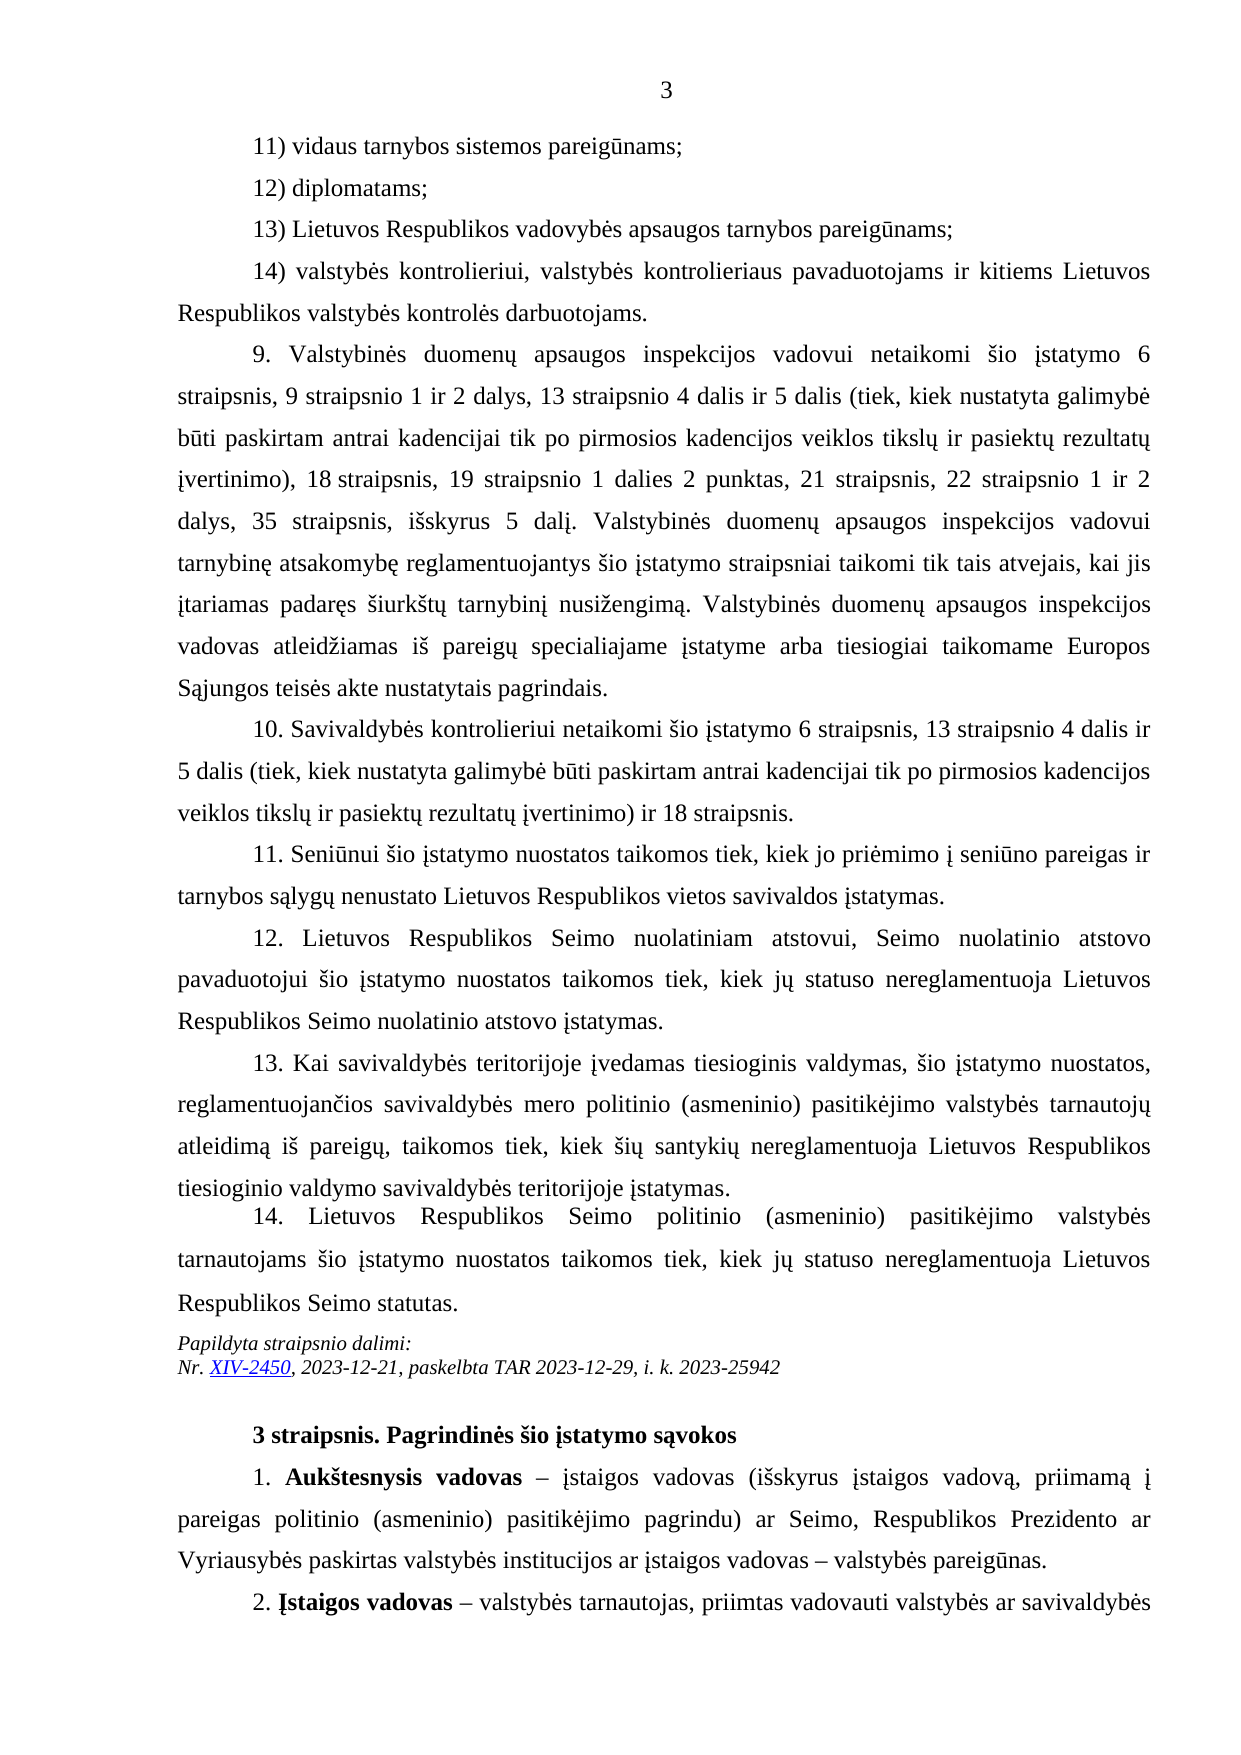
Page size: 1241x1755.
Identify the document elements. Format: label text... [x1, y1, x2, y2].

text 14) valstybės kontrolieriui, valstybės kontrolieriaus pavaduotojams ir kitiems Lietuvos Respublikos valstybės kontrolės darbuotojams. [177, 243, 1152, 326]
text 3 straipsnis. Pagrindinės šio įstatymo sąvokos [177, 1408, 1152, 1449]
text 12. Lietuvos Respublikos Seimo nuolatiniam atstovui, Seimo nuolatinio atstovo pavaduotojui šio įstatymo nuostatos taikomos tiek, kiek jų statuso nereglamentuoja Lietuvos Respublikos Seimo nuolatinio atstovo įstatymas. [177, 910, 1152, 1035]
text 10. Savivaldybės kontrolieriui netaikomi šio įstatymo 6 straipsnis, 13 straipsnio 4 dalis ir 5 dalis (tiek, kiek nustatyta galimybė būti paskirtam antrai kadencijai tik po pirmosios kadencijos veiklos tikslų ir pasiektų rezultatų įvertinimo) ir 18 straipsnis. [177, 701, 1152, 826]
text 1. Aukštesnysis vadovas – įstaigos vadovas (išskyrus įstaigos vadovą, priimamą į pareigas politinio (asmeninio) pasitikėjimo pagrindu) ar Seimo, Respublikos Prezidento ar Vyriausybės paskirtas valstybės institucijos ar įstaigos vadovas – valstybės pareigūnas. [177, 1449, 1152, 1574]
text 12) diplomatams; [177, 160, 1152, 201]
text 2. Įstaigos vadovas – valstybės tarnautojas, priimtas vadovauti valstybės ar savivaldybės [177, 1574, 1152, 1616]
text Nr. XIV-2450, 2023-12-21, paskelbta TAR 2023-12-29, i. k. 2023-25942 [177, 1355, 1152, 1379]
text 13) Lietuvos Respublikos vadovybės apsaugos tarnybos pareigūnams; [177, 201, 1152, 243]
text 14. Lietuvos Respublikos Seimo politinio (asmeninio) pasitikėjimo valstybės tarnautojams šio įstatymo nuostatos taikomos tiek, kiek jų statuso nereglamentuoja Lietuvos Respublikos Seimo statutas. [177, 1201, 1152, 1316]
text 9. Valstybinės duomenų apsaugos inspekcijos vadovui netaikomi šio įstatymo 6 straipsnis, 9 straipsnio 1 ir 2 dalys, 13 straipsnio 4 dalis ir 5 dalis (tiek, kiek nustatyta galimybė būti paskirtam antrai kadencijai tik po pirmosios kadencijos veiklos tikslų ir pasiektų rezultatų įvertinimo), 18 straipsnis, 19 straipsnio 1 dalies 2 punktas, 21 straipsnis, 22 straipsnio 1 ir 2 dalys, 35 straipsnis, išskyrus 5 dalį. Valstybinės duomenų apsaugos inspekcijos vadovui tarnybinę atsakomybę reglamentuojantys šio įstatymo straipsniai taikomi tik tais atvejais, kai jis įtariamas padaręs šiurkštų tarnybinį nusižengimą. Valstybinės duomenų apsaugos inspekcijos vadovas atleidžiamas iš pareigų specialiajame įstatyme arba tiesiogiai taikomame Europos Sąjungos teisės akte nustatytais pagrindais. [177, 326, 1152, 701]
text 11) vidaus tarnybos sistemos pareigūnams; [177, 118, 1152, 160]
text 13. Kai savivaldybės teritorijoje įvedamas tiesioginis valdymas, šio įstatymo nuostatos, reglamentuojančios savivaldybės mero politinio (asmeninio) pasitikėjimo valstybės tarnautojų atleidimą iš pareigų, taikomos tiek, kiek šių santykių nereglamentuoja Lietuvos Respublikos tiesioginio valdymo savivaldybės teritorijoje įstatymas. [177, 1035, 1152, 1201]
text Papildyta straipsnio dalimi: [177, 1331, 1152, 1355]
text 11. Seniūnui šio įstatymo nuostatos taikomos tiek, kiek jo priėmimo į seniūno pareigas ir tarnybos sąlygų nenustato Lietuvos Respublikos vietos savivaldos įstatymas. [177, 826, 1152, 910]
